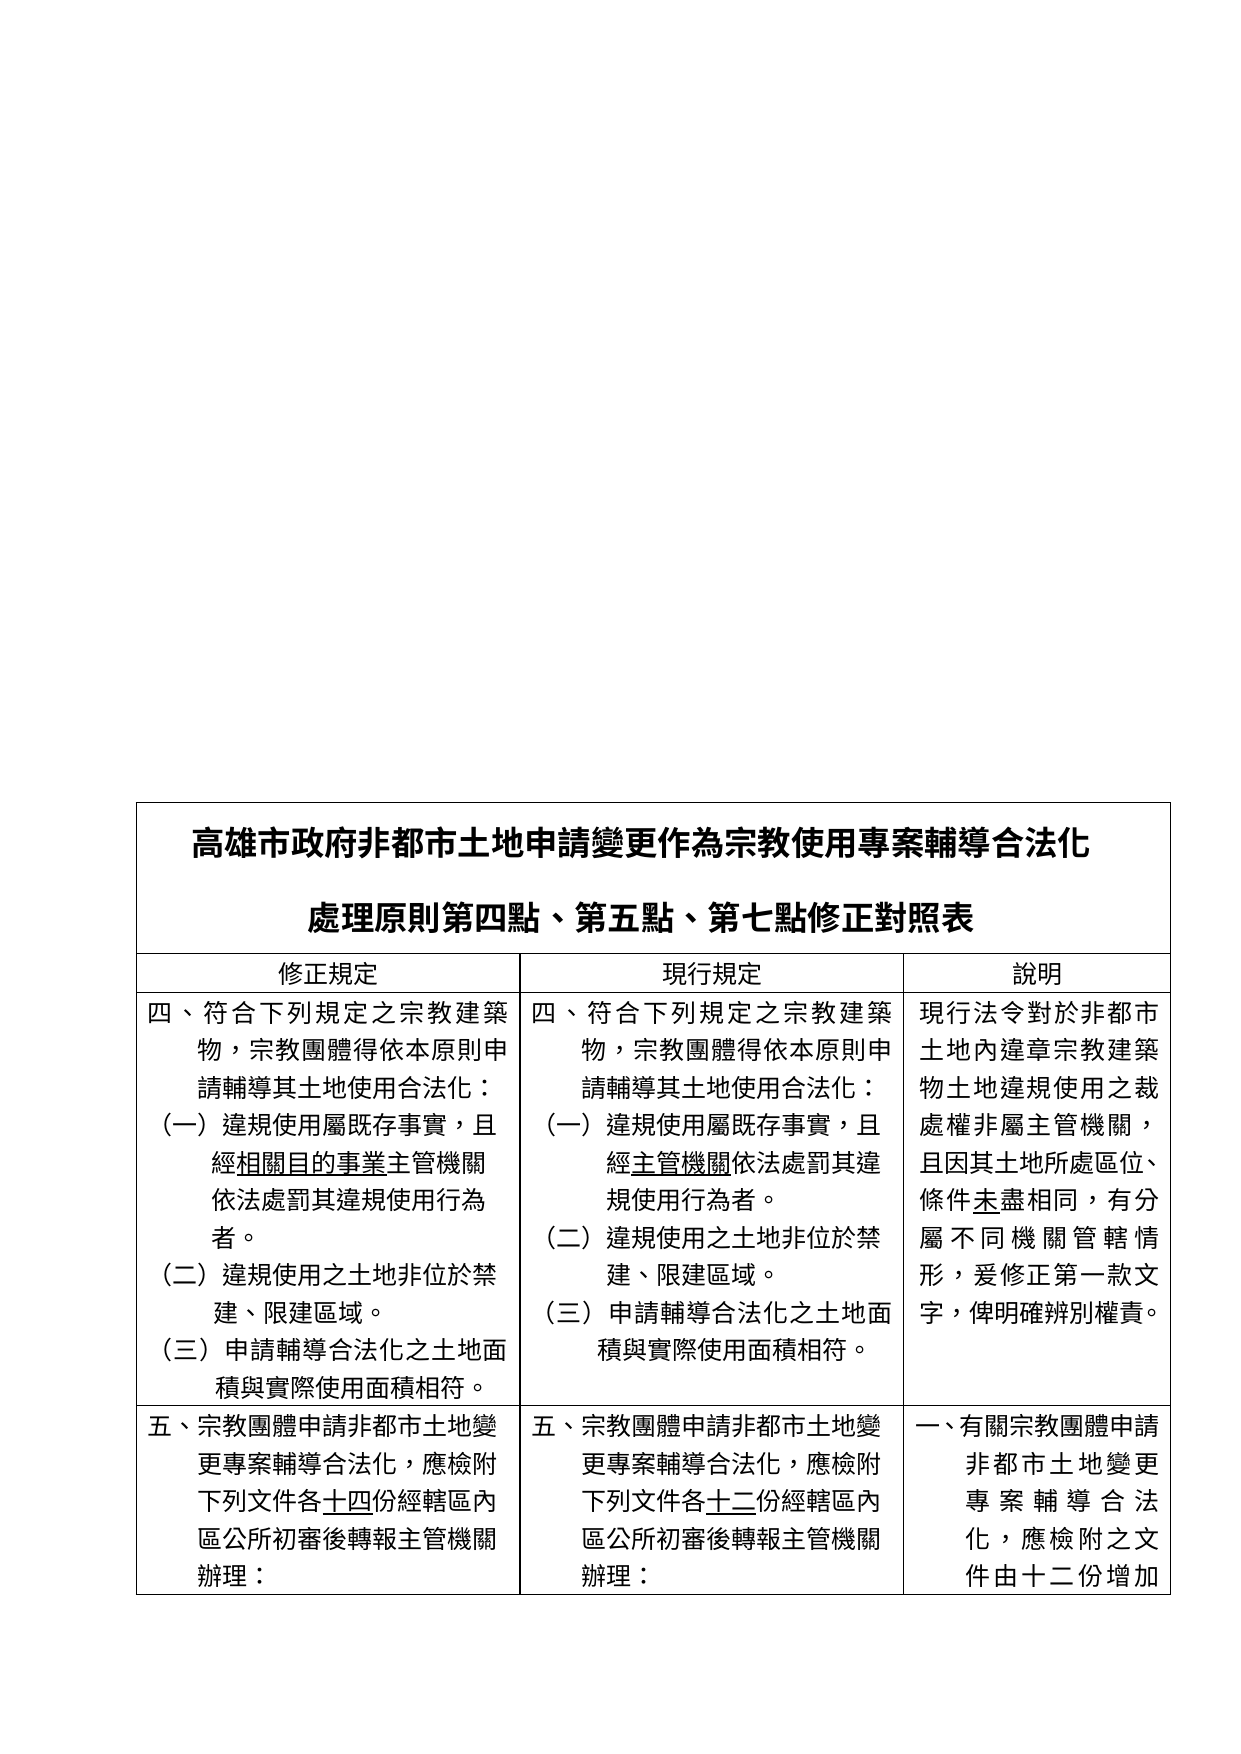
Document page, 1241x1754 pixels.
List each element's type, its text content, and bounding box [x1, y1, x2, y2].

table_cell 五、宗教團體申請非都市土地變更專案輔導合法化，應檢附下列文件各十二份經轄區內區公所初審後轉報主管機關辦理： [521, 1406, 903, 1594]
table_header 高雄市政府非都市土地申請變更作為宗教使用專案輔導合法化 處理原則第四點、第五點、第七點修正對照表 [137, 803, 1170, 953]
table_cell 現行規定 [521, 954, 903, 992]
table_cell 修正規定 [137, 954, 519, 992]
table_cell 五、宗教團體申請非都市土地變更專案輔導合法化，應檢附下列文件各十四份經轄區內區公所初審後轉報主管機關辦理： [137, 1406, 519, 1594]
table_cell 一、有關宗教團體申請非都市土地變更專案輔導合法化，應檢附之文件由十二份增加 [904, 1406, 1170, 1594]
table_cell 說明 [904, 954, 1170, 992]
table_cell 現行法令對於非都市土地內違章宗教建築物土地違規使用之裁處權非屬主管機關，且因其土地所處區位、條件未盡相同，有分屬不同機關管轄情形，爰修正第一款文字，俾明確辨別權責。 [904, 993, 1170, 1405]
table_cell 四、符合下列規定之宗教建築物，宗教團體得依本原則申請輔導其土地使用合法化： （一）違規使用屬既存事實，且經相關目的事業主管機關依法處罰其違規使用行為者。 （二）違規使用之土地非位於禁建、限建區域。 （三）申請輔導合法化之土地面積與實際使用面積相符。 [137, 993, 519, 1405]
table_cell 四、符合下列規定之宗教建築物，宗教團體得依本原則申請輔導其土地使用合法化： （一）違規使用屬既存事實，且經主管機關依法處罰其違規使用行為者。 （二）違規使用之土地非位於禁建、限建區域。 （三）申請輔導合法化之土地面積與實際使用面積相符。 [521, 993, 903, 1405]
